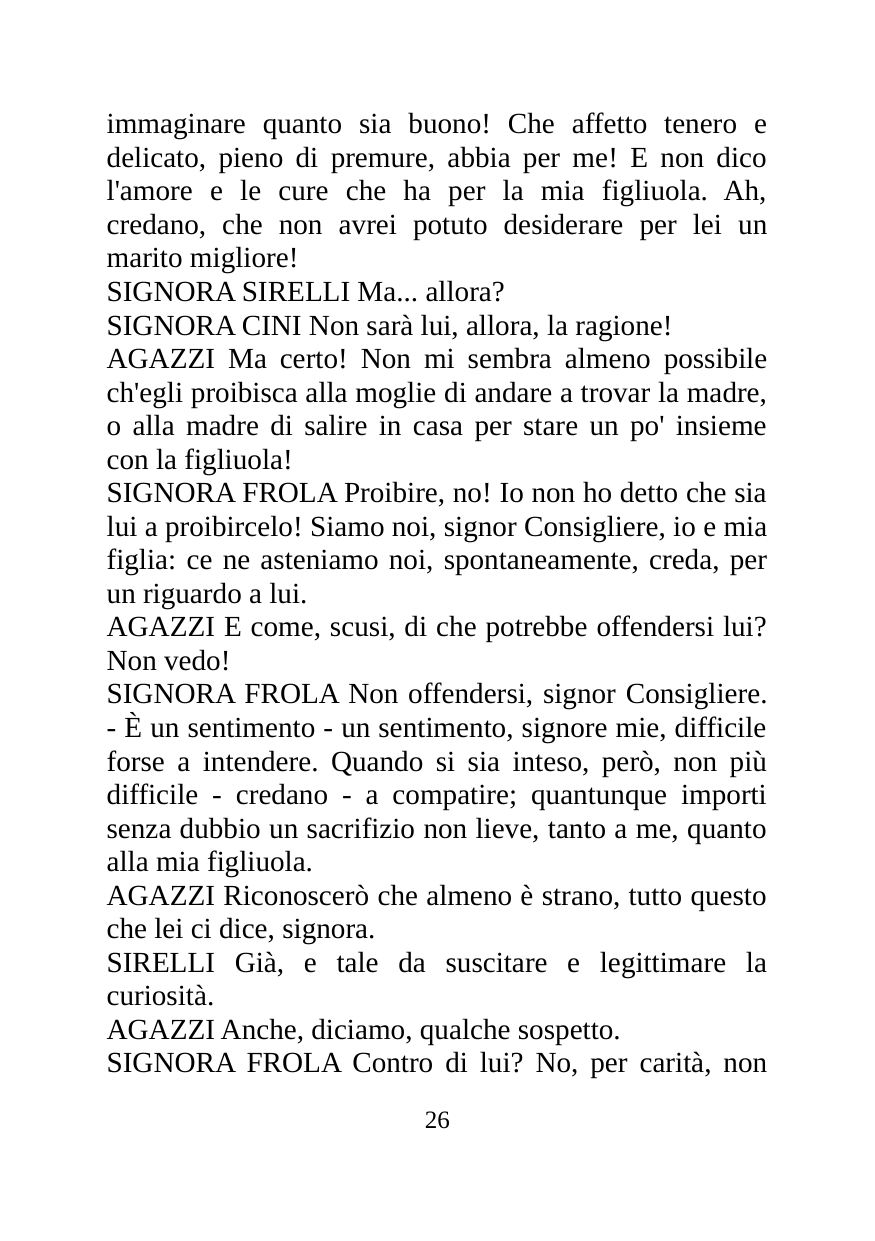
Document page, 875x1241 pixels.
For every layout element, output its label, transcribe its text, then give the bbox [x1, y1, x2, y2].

text AGAZZI E come, scusi, di che potrebbe offendersi lui? Non vedo! [106, 609, 768, 677]
text AGAZZI Anche, diciamo, qualche sospetto. [106, 1012, 768, 1046]
text immaginare quanto sia buono! Che affetto tenero e delicato, pieno di premure, abbia per me! E non dico l'amore e le cure che ha per la mia figliuola. Ah, credano, che non avrei potuto desiderare per lei un marito migliore! [106, 106, 768, 274]
text SIGNORA FROLA Non offendersi, signor Consigliere. - È un sentimento - un sentimento, signore mie, difficile forse a intendere. Quando si sia inteso, però, non più difficile - credano - a compatire; quantunque importi senza dubbio un sacrifizio non lieve, tanto a me, quanto alla mia figliuola. [106, 677, 768, 878]
text SIGNORA CINI Non sarà lui, allora, la ragione! [106, 308, 768, 341]
text SIGNORA FROLA Proibire, no! Io non ho detto che sia lui a proibircelo! Siamo noi, signor Consigliere, io e mia figlia: ce ne asteniamo noi, spontaneamente, creda, per un riguardo a lui. [106, 475, 768, 609]
text AGAZZI Riconoscerò che almeno è strano, tutto questo che lei ci dice, signora. [106, 878, 768, 945]
text AGAZZI Ma certo! Non mi sembra almeno possibile ch'egli proibisca alla moglie di andare a trovar la madre, o alla madre di salire in casa per stare un po' insieme con la figliuola! [106, 341, 768, 475]
text SIGNORA FROLA Contro di lui? No, per carità, non [106, 1046, 768, 1079]
text SIRELLI Già, e tale da suscitare e legittimare la curiosità. [106, 945, 768, 1012]
text SIGNORA SIRELLI Ma... allora? [106, 274, 768, 308]
